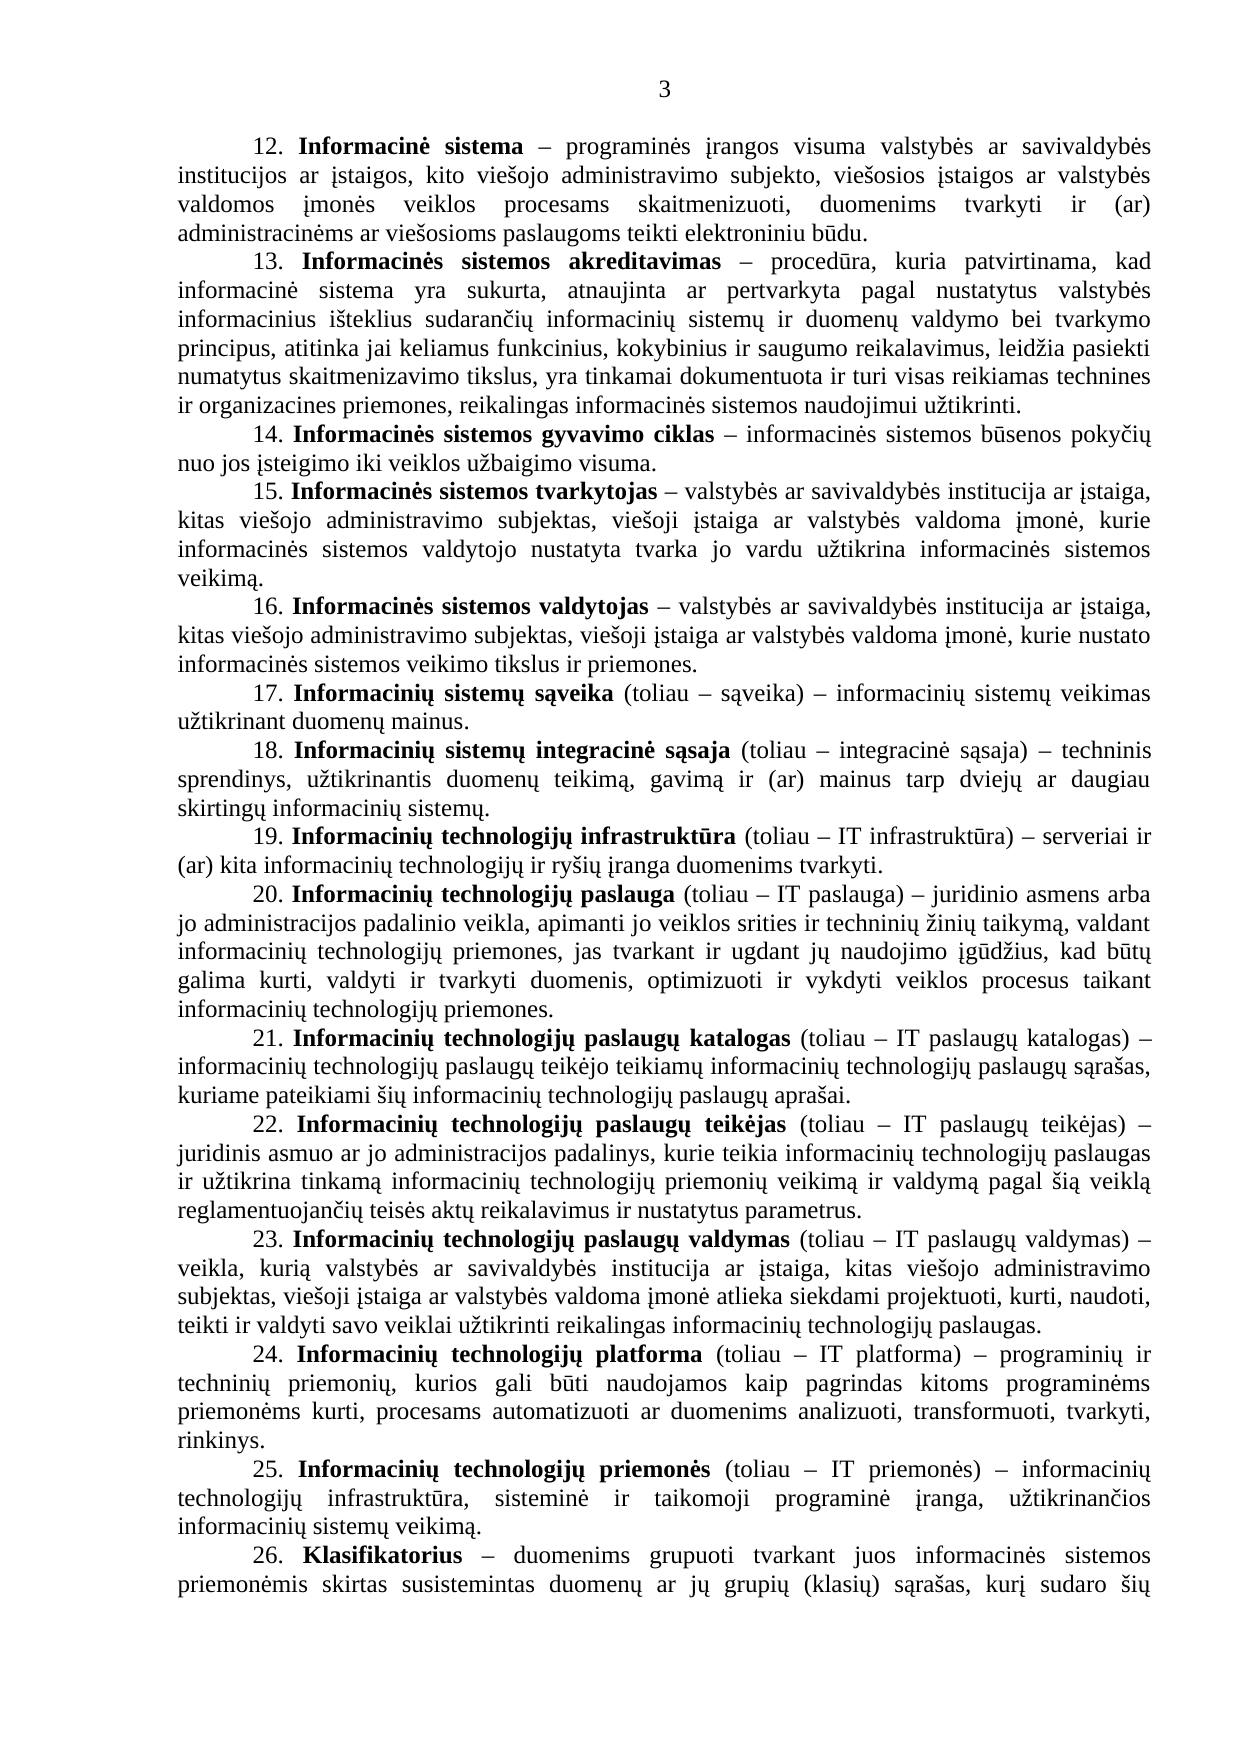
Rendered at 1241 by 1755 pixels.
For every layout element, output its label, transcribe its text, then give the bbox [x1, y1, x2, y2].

text 17. Informacinių sistemų sąveika (toliau – sąveika) – informacinių sistemų veikimas užtikrinant duomenų mainus. [177, 678, 1152, 735]
text 26. Klasifikatorius – duomenims grupuoti tvarkant juos informacinės sistemos priemonėmis skirtas susistemintas duomenų ar jų grupių (klasių) sąrašas, kurį sudaro šių [177, 1540, 1152, 1598]
text 12. Informacinė sistema – programinės įrangos visuma valstybės ar savivaldybės institucijos ar įstaigos, kito viešojo administravimo subjekto, viešosios įstaigos ar valstybės valdomos įmonės veiklos procesams skaitmenizuoti, duomenims tvarkyti ir (ar) administracinėms ar viešosioms paslaugoms teikti elektroniniu būdu. [177, 131, 1152, 246]
text 14. Informacinės sistemos gyvavimo ciklas – informacinės sistemos būsenos pokyčių nuo jos įsteigimo iki veiklos užbaigimo visuma. [177, 419, 1152, 476]
text 24. Informacinių technologijų platforma (toliau – IT platforma) – programinių ir techninių priemonių, kurios gali būti naudojamos kaip pagrindas kitoms programinėms priemonėms kurti, procesams automatizuoti ar duomenims analizuoti, transformuoti, tvarkyti, rinkinys. [177, 1339, 1152, 1454]
text 15. Informacinės sistemos tvarkytojas – valstybės ar savivaldybės institucija ar įstaiga, kitas viešojo administravimo subjektas, viešoji įstaiga ar valstybės valdoma įmonė, kurie informacinės sistemos valdytojo nustatyta tvarka jo vardu užtikrina informacinės sistemos veikimą. [177, 476, 1152, 591]
text 19. Informacinių technologijų infrastruktūra (toliau – IT infrastruktūra) – serveriai ir (ar) kita informacinių technologijų ir ryšių įranga duomenims tvarkyti. [177, 821, 1152, 879]
text 25. Informacinių technologijų priemonės (toliau – IT priemonės) – informacinių technologijų infrastruktūra, sisteminė ir taikomoji programinė įranga, užtikrinančios informacinių sistemų veikimą. [177, 1454, 1152, 1540]
text 20. Informacinių technologijų paslauga (toliau – IT paslauga) – juridinio asmens arba jo administracijos padalinio veikla, apimanti jo veiklos srities ir techninių žinių taikymą, valdant informacinių technologijų priemones, jas tvarkant ir ugdant jų naudojimo įgūdžius, kad būtų galima kurti, valdyti ir tvarkyti duomenis, optimizuoti ir vykdyti veiklos procesus taikant informacinių technologijų priemones. [177, 879, 1152, 1023]
text 13. Informacinės sistemos akreditavimas – procedūra, kuria patvirtinama, kad informacinė sistema yra sukurta, atnaujinta ar pertvarkyta pagal nustatytus valstybės informacinius išteklius sudarančių informacinių sistemų ir duomenų valdymo bei tvarkymo principus, atitinka jai keliamus funkcinius, kokybinius ir saugumo reikalavimus, leidžia pasiekti numatytus skaitmenizavimo tikslus, yra tinkamai dokumentuota ir turi visas reikiamas technines ir organizacines priemones, reikalingas informacinės sistemos naudojimui užtikrinti. [177, 246, 1152, 419]
text 18. Informacinių sistemų integracinė sąsaja (toliau – integracinė sąsaja) – techninis sprendinys, užtikrinantis duomenų teikimą, gavimą ir (ar) mainus tarp dviejų ar daugiau skirtingų informacinių sistemų. [177, 735, 1152, 821]
text 22. Informacinių technologijų paslaugų teikėjas (toliau – IT paslaugų teikėjas) – juridinis asmuo ar jo administracijos padalinys, kurie teikia informacinių technologijų paslaugas ir užtikrina tinkamą informacinių technologijų priemonių veikimą ir valdymą pagal šią veiklą reglamentuojančių teisės aktų reikalavimus ir nustatytus parametrus. [177, 1109, 1152, 1224]
text 21. Informacinių technologijų paslaugų katalogas (toliau – IT paslaugų katalogas) – informacinių technologijų paslaugų teikėjo teikiamų informacinių technologijų paslaugų sąrašas, kuriame pateikiami šių informacinių technologijų paslaugų aprašai. [177, 1023, 1152, 1109]
text 16. Informacinės sistemos valdytojas – valstybės ar savivaldybės institucija ar įstaiga, kitas viešojo administravimo subjektas, viešoji įstaiga ar valstybės valdoma įmonė, kurie nustato informacinės sistemos veikimo tikslus ir priemones. [177, 591, 1152, 678]
text 23. Informacinių technologijų paslaugų valdymas (toliau – IT paslaugų valdymas) – veikla, kurią valstybės ar savivaldybės institucija ar įstaiga, kitas viešojo administravimo subjektas, viešoji įstaiga ar valstybės valdoma įmonė atlieka siekdami projektuoti, kurti, naudoti, teikti ir valdyti savo veiklai užtikrinti reikalingas informacinių technologijų paslaugas. [177, 1224, 1152, 1339]
